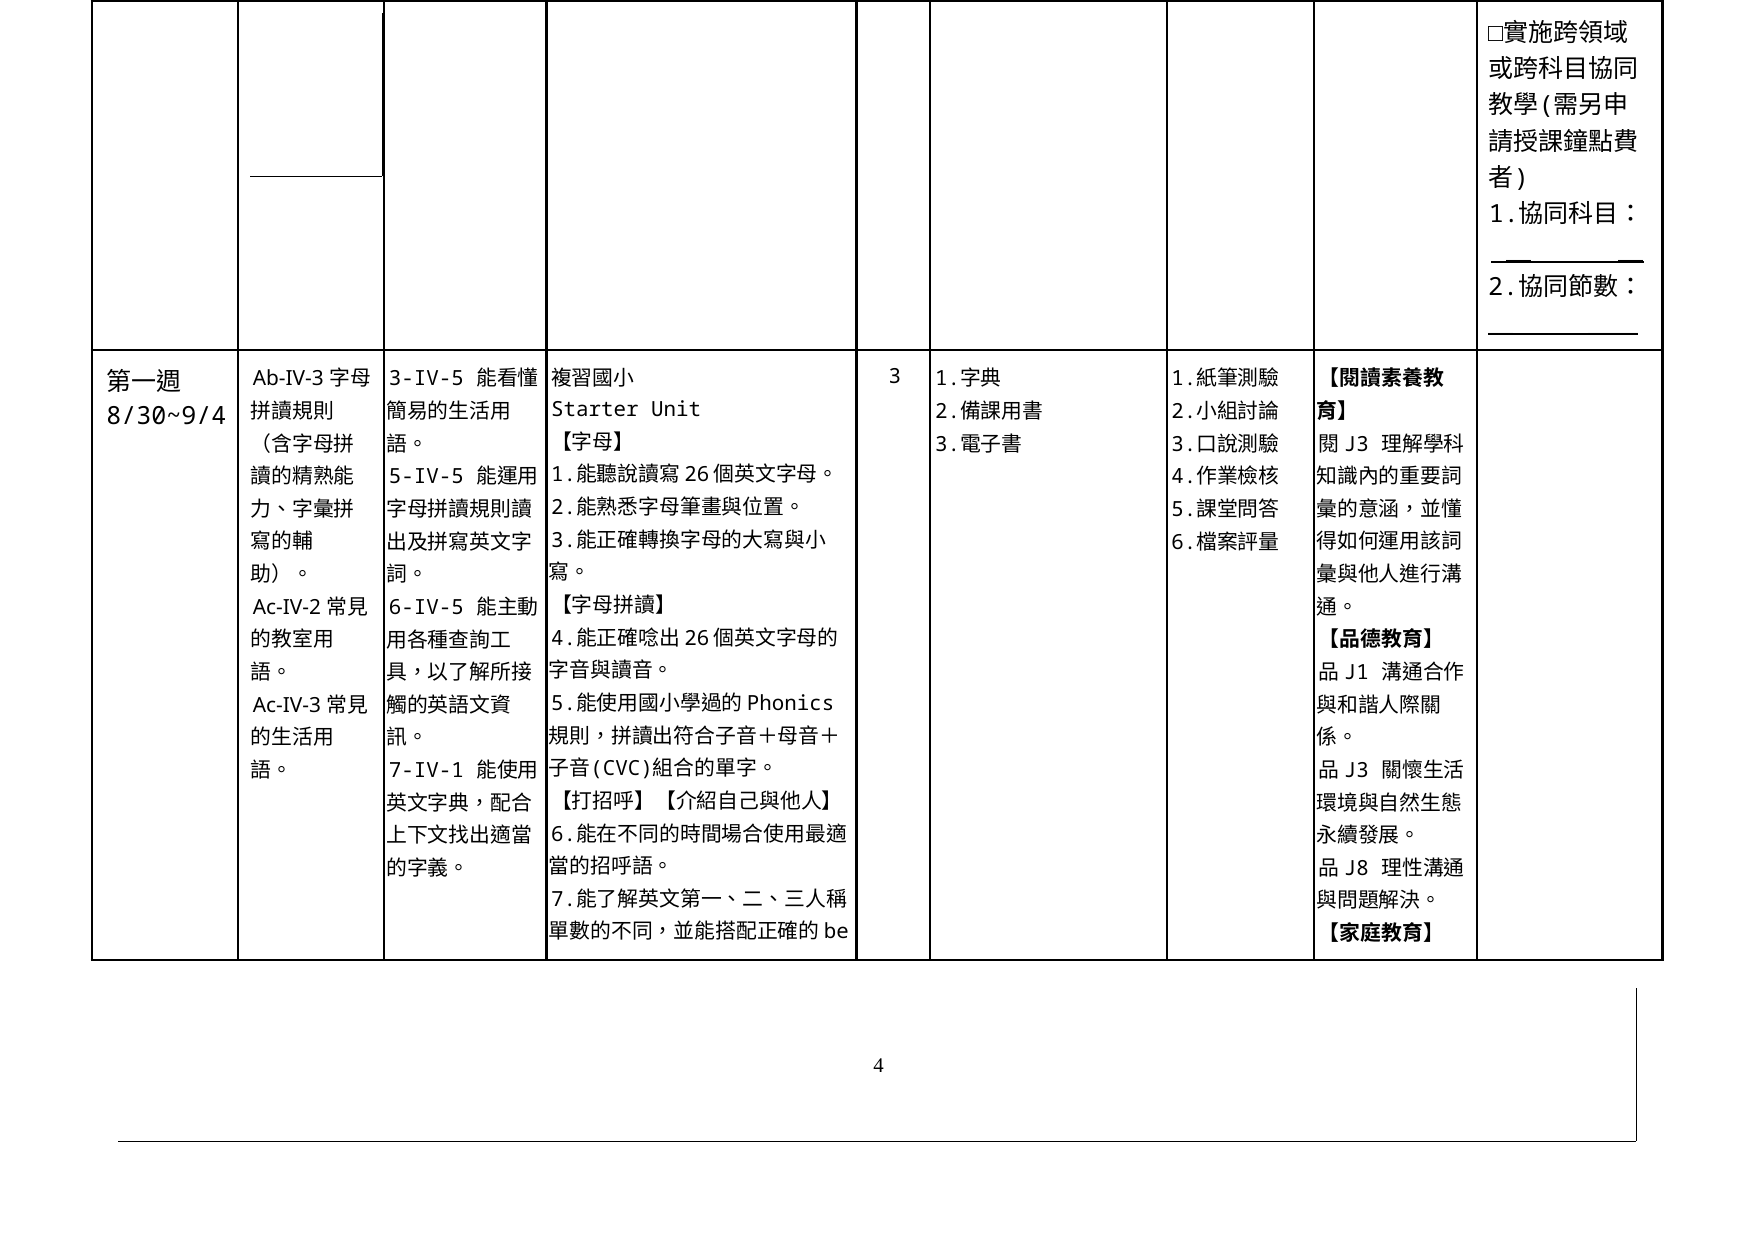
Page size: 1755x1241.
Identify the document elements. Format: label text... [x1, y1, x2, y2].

table_cell [385, 2, 545, 349]
table_cell 【閱讀素養教育】 閱J3 理解學科知識內的重要詞彙的意涵，並懂得如何運用該詞彙與他人進行溝通。 【品德教育】 品J1 溝通合作與和諧人際關係。 品J3 關懷生活環境與自然生態永續發展。 品J8 理性溝通與問題解決。 【家庭教育】 [1315, 351, 1476, 959]
table_cell [93, 2, 237, 349]
table_cell [1315, 2, 1476, 349]
table_cell Ab-IV-3 字母拼讀規則（含字母拼讀的精熟能力、字彙拼寫的輔助）。 Ac-IV-2 常見的教室用語。 Ac-IV-3 常見的生活用語。 [239, 351, 383, 959]
table_cell 1.紙筆測驗 2.小組討論 3.口說測驗 4.作業檢核 5.課堂問答 6.檔案評量 [1168, 351, 1313, 959]
table_cell 3 [858, 351, 929, 959]
table_cell [239, 2, 383, 349]
table_cell 3-IV-5 能看懂簡易的生活用語。 5-IV-5 能運用字母拼讀規則讀出及拼寫英文字詞。 6-IV-5 能主動用各種查詢工具，以了解所接觸的英語文資訊。 7-IV-1 能使用英文字典，配合上下文找出適當的字義。 [385, 351, 545, 959]
table_cell 複習國小 Starter Unit 【字母】 1.能聽說讀寫26個英文字母。 2.能熟悉字母筆畫與位置。 3.能正確轉換字母的大寫與小寫。 【字母拼讀】 4.能正確唸出26個英文字母的字音與讀音。 5.能使用國小學過的Phonics規則，拼讀出符合子音＋母音＋子音(CVC)組合的單字。 【打招呼】【介紹自己與他人】 6.能在不同的時間場合使用最適當的招呼語。 7.能了解英文第一、二、三人稱單數的不同，並能搭配正確的be [548, 351, 855, 959]
table_cell 第一週 8/30~9/4 [93, 351, 237, 959]
table_cell [1478, 351, 1661, 959]
table_cell □實施跨領域或跨科目協同教學(需另申請授課鐘點費者) 1.協同科目： ＿ ＿ 2.協同節數： ＿ ＿＿ [1478, 2, 1661, 349]
table_cell 1.字典 2.備課用書 3.電子書 [931, 351, 1166, 959]
table_cell [931, 2, 1166, 349]
table_cell [858, 2, 929, 349]
table_cell [548, 2, 855, 349]
table_cell [1168, 2, 1313, 349]
